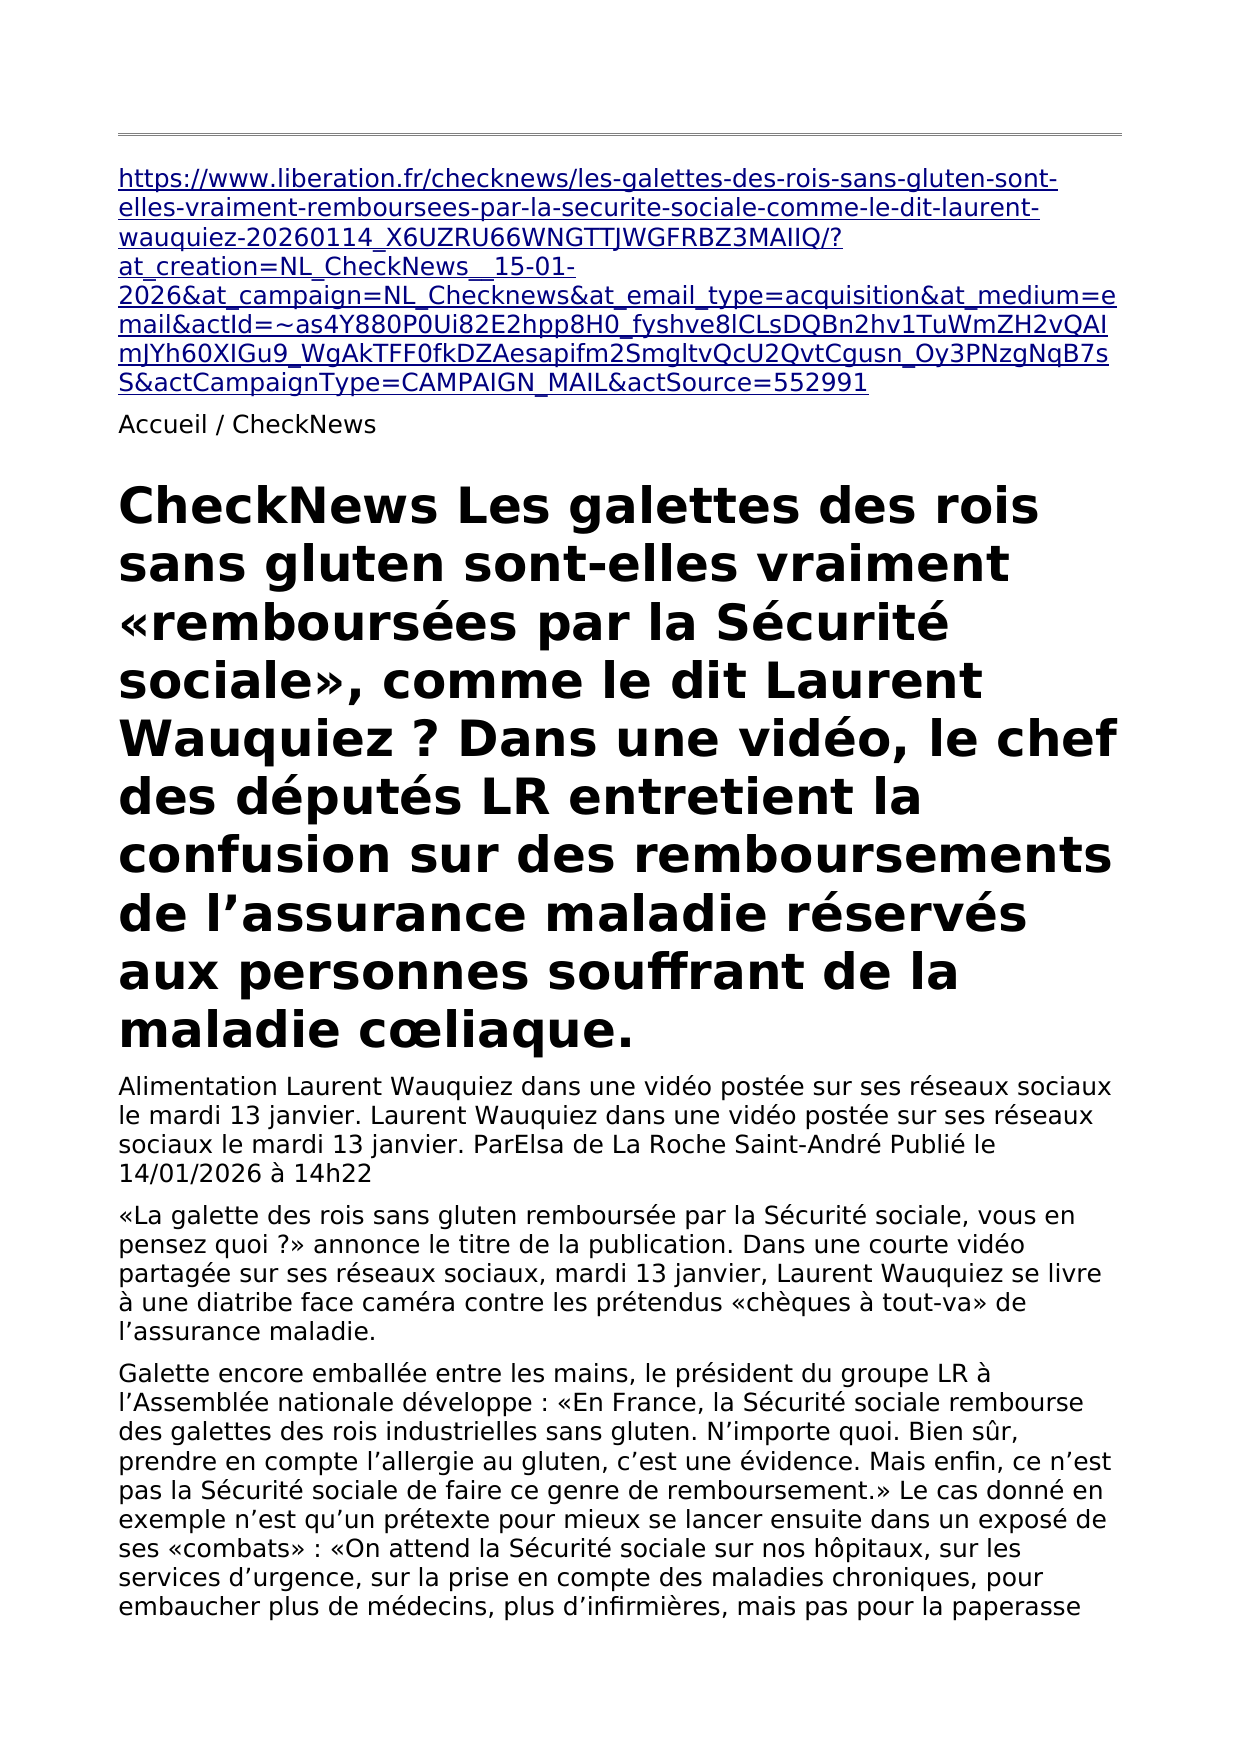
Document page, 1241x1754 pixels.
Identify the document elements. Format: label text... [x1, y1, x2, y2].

text Galette encore emballée entre les mains, le président du groupe LR à l’Assemblée nationale développe : «En France, la Sécurité sociale rembourse des galettes des rois industrielles sans gluten. N’importe quoi. Bien sûr, prendre en compte l’allergie au gluten, c’est une évidence. Mais enfin, ce n’est pas la Sécurité sociale de faire ce genre de remboursement.» Le cas donné en exemple n’est qu’un prétexte pour mieux se lancer ensuite dans un exposé de ses «combats» : «On attend la Sécurité sociale sur nos hôpitaux, sur les services d’urgence, sur la prise en compte des maladies chroniques, pour embaucher plus de médecins, plus d’infirmières, mais pas pour la paperasse [118, 1359, 1122, 1622]
subtitle CheckNews Les galettes des rois sans gluten sont-elles vraiment «remboursées par la Sécurité sociale», comme le dit Laurent Wauquiez ? Dans une vidéo, le chef des députés LR entretient la confusion sur des remboursements de l’assurance maladie réservés aux personnes souffrant de la maladie cœliaque. [118, 477, 1122, 1059]
text https://www.liberation.fr/checknews/les-galettes-des-rois-sans-gluten-sont-elles-vraiment-remboursees-par-la-securite-sociale-comme-le-dit-laurent-wauquiez-20260114_X6UZRU66WNGTTJWGFRBZ3MAIIQ/?at_creation=NL_CheckNews__15-01-2026&at_campaign=NL_Checknews&at_email_type=acquisition&at_medium=email&actId=~as4Y880P0Ui82E2hpp8H0_fyshve8lCLsDQBn2hv1TuWmZH2vQAImJYh60XIGu9_WgAkTFF0fkDZAesapifm2SmgltvQcU2QvtCgusn_Oy3PNzgNqB7sS&actCampaignType=CAMPAIGN_MAIL&actSource=552991 [118, 164, 1122, 398]
text «La galette des rois sans gluten remboursée par la Sécurité sociale, vous en pensez quoi ?» annonce le titre de la publication. Dans une courte vidéo partagée sur ses réseaux sociaux, mardi 13 janvier, Laurent Wauquiez se livre à une diatribe face caméra contre les prétendus «chèques à tout-va» de l’assurance maladie. [118, 1201, 1122, 1347]
text Accueil / CheckNews [118, 410, 1122, 439]
text Alimentation Laurent Wauquiez dans une vidéo postée sur ses réseaux sociaux le mardi 13 janvier. Laurent Wauquiez dans une vidéo postée sur ses réseaux sociaux le mardi 13 janvier. ParElsa de La Roche Saint-André Publié le 14/01/2026 à 14h22 [118, 1072, 1122, 1188]
